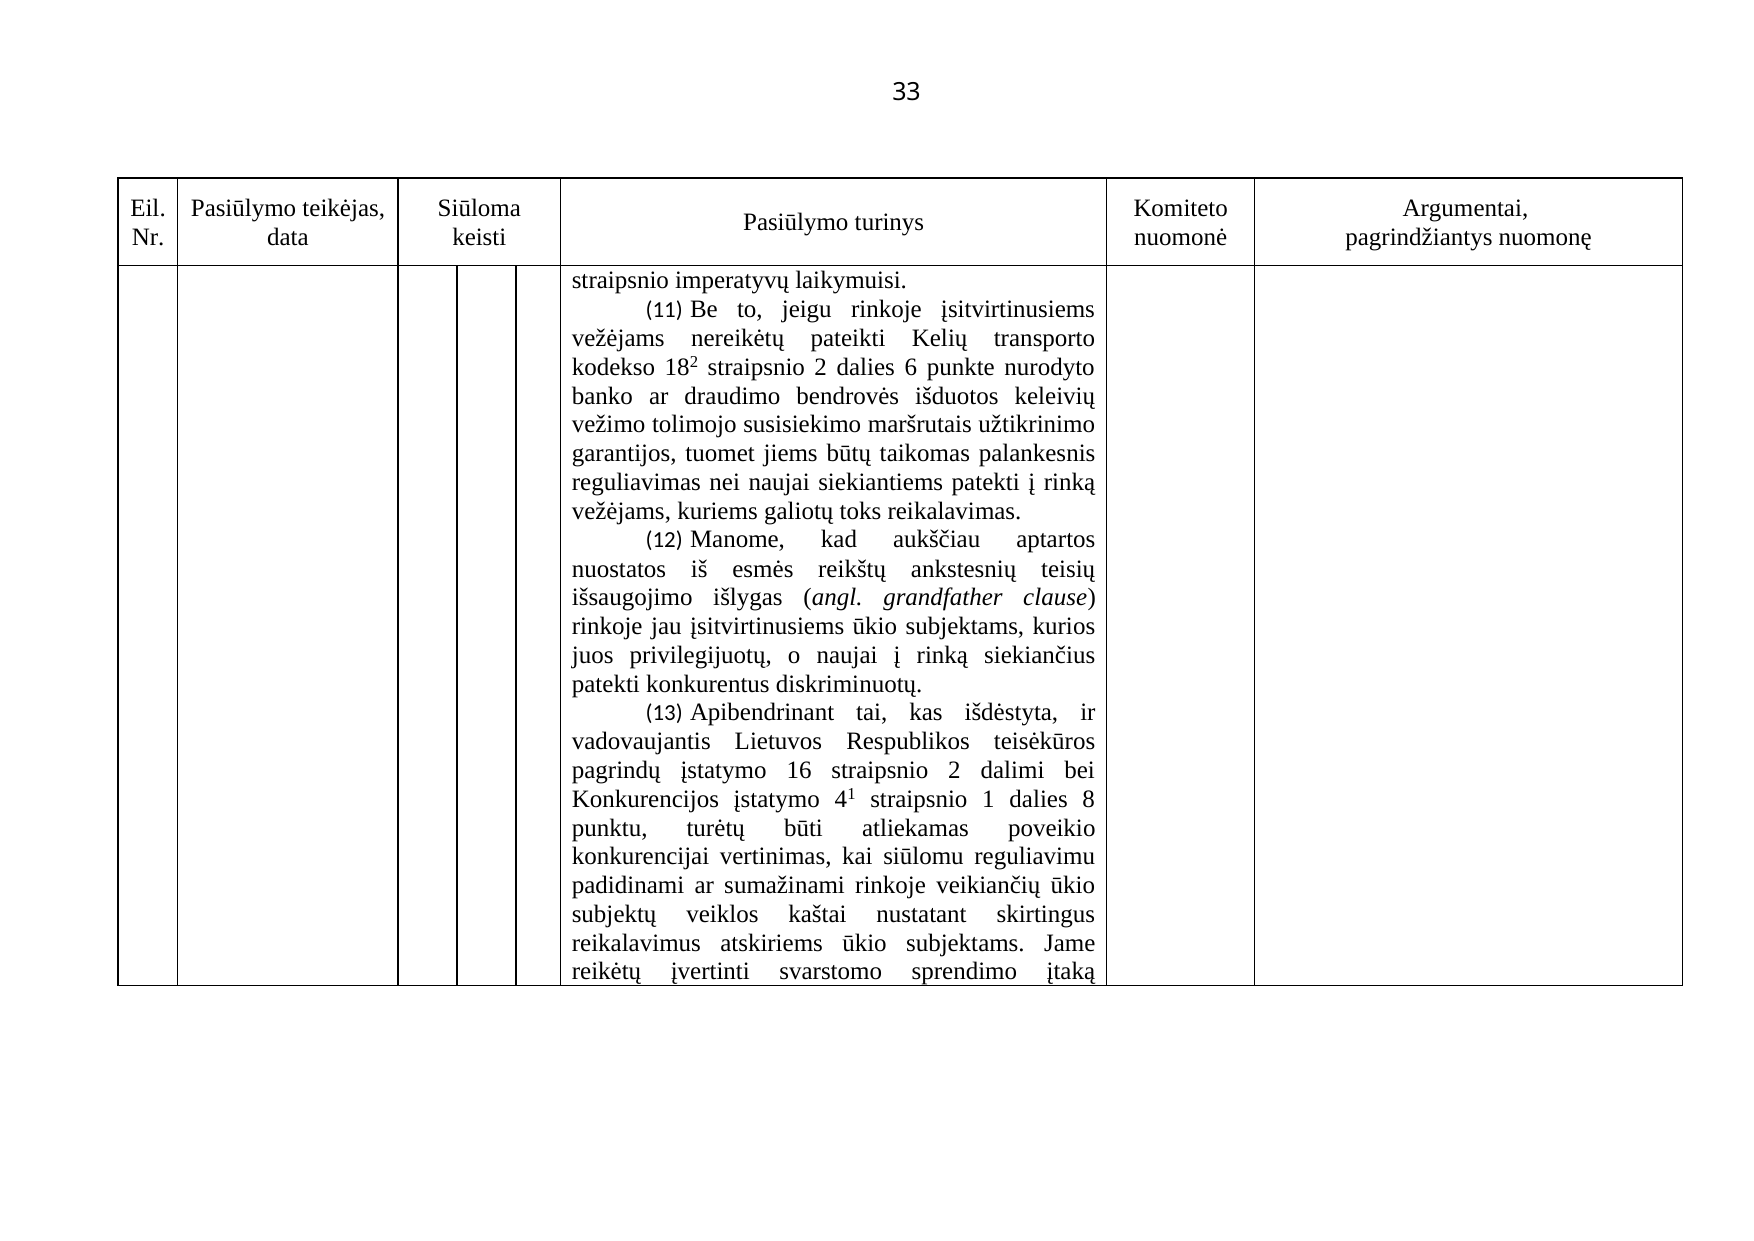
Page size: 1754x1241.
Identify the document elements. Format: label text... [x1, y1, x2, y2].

table_cell [399, 266, 456, 985]
table_cell straipsnio imperatyvų laikymuisi. Be to, jeigu rinkoje įsitvirtinusiems vežėjams nereikėtų pateikti Kelių transporto kodekso 182 straipsnio 2 dalies 6 punkte nurodyto banko ar draudimo bendrovės išduotos keleivių vežimo tolimojo susisiekimo maršrutais užtikrinimo garantijos, tuomet jiems būtų taikomas palankesnis reguliavimas nei naujai siekiantiems patekti į rinką vežėjams, kuriems galiotų toks reikalavimas. Manome, kad aukščiau aptartos nuostatos iš esmės reikštų ankstesnių teisių išsaugojimo išlygas (angl. grandfather clause) rinkoje jau įsitvirtinusiems ūkio subjektams, kurios juos privilegijuotų, o naujai į rinką siekiančius patekti konkurentus diskriminuotų. Apibendrinant tai, kas išdėstyta, ir vadovaujantis Lietuvos Respublikos teisėkūros pagrindų įstatymo 16 straipsnio 2 dalimi bei Konkurencijos įstatymo 41 straipsnio 1 dalies 8 punktu, turėtų būti atliekamas poveikio konkurencijai vertinimas, kai siūlomu reguliavimu padidinami ar sumažinami rinkoje veikiančių ūkio subjektų veiklos kaštai nustatant skirtingus reikalavimus atskiriems ūkio subjektams. Jame reikėtų įvertinti svarstomo sprendimo įtaką [561, 266, 1106, 985]
table_cell [458, 266, 515, 985]
table_header Siūloma keisti [399, 179, 560, 265]
table_header Komiteto nuomonė [1107, 179, 1254, 265]
table_header Eil. Nr. [119, 179, 177, 265]
table_cell [178, 266, 397, 985]
table_cell [1107, 266, 1254, 985]
table_header Pasiūlymo turinys [561, 179, 1106, 265]
table_cell [119, 266, 177, 985]
table_header Pasiūlymo teikėjas, data [178, 179, 397, 265]
table_cell [517, 266, 560, 985]
table_cell [1255, 266, 1682, 985]
table_header Argumentai, pagrindžiantys nuomonę [1255, 179, 1682, 265]
